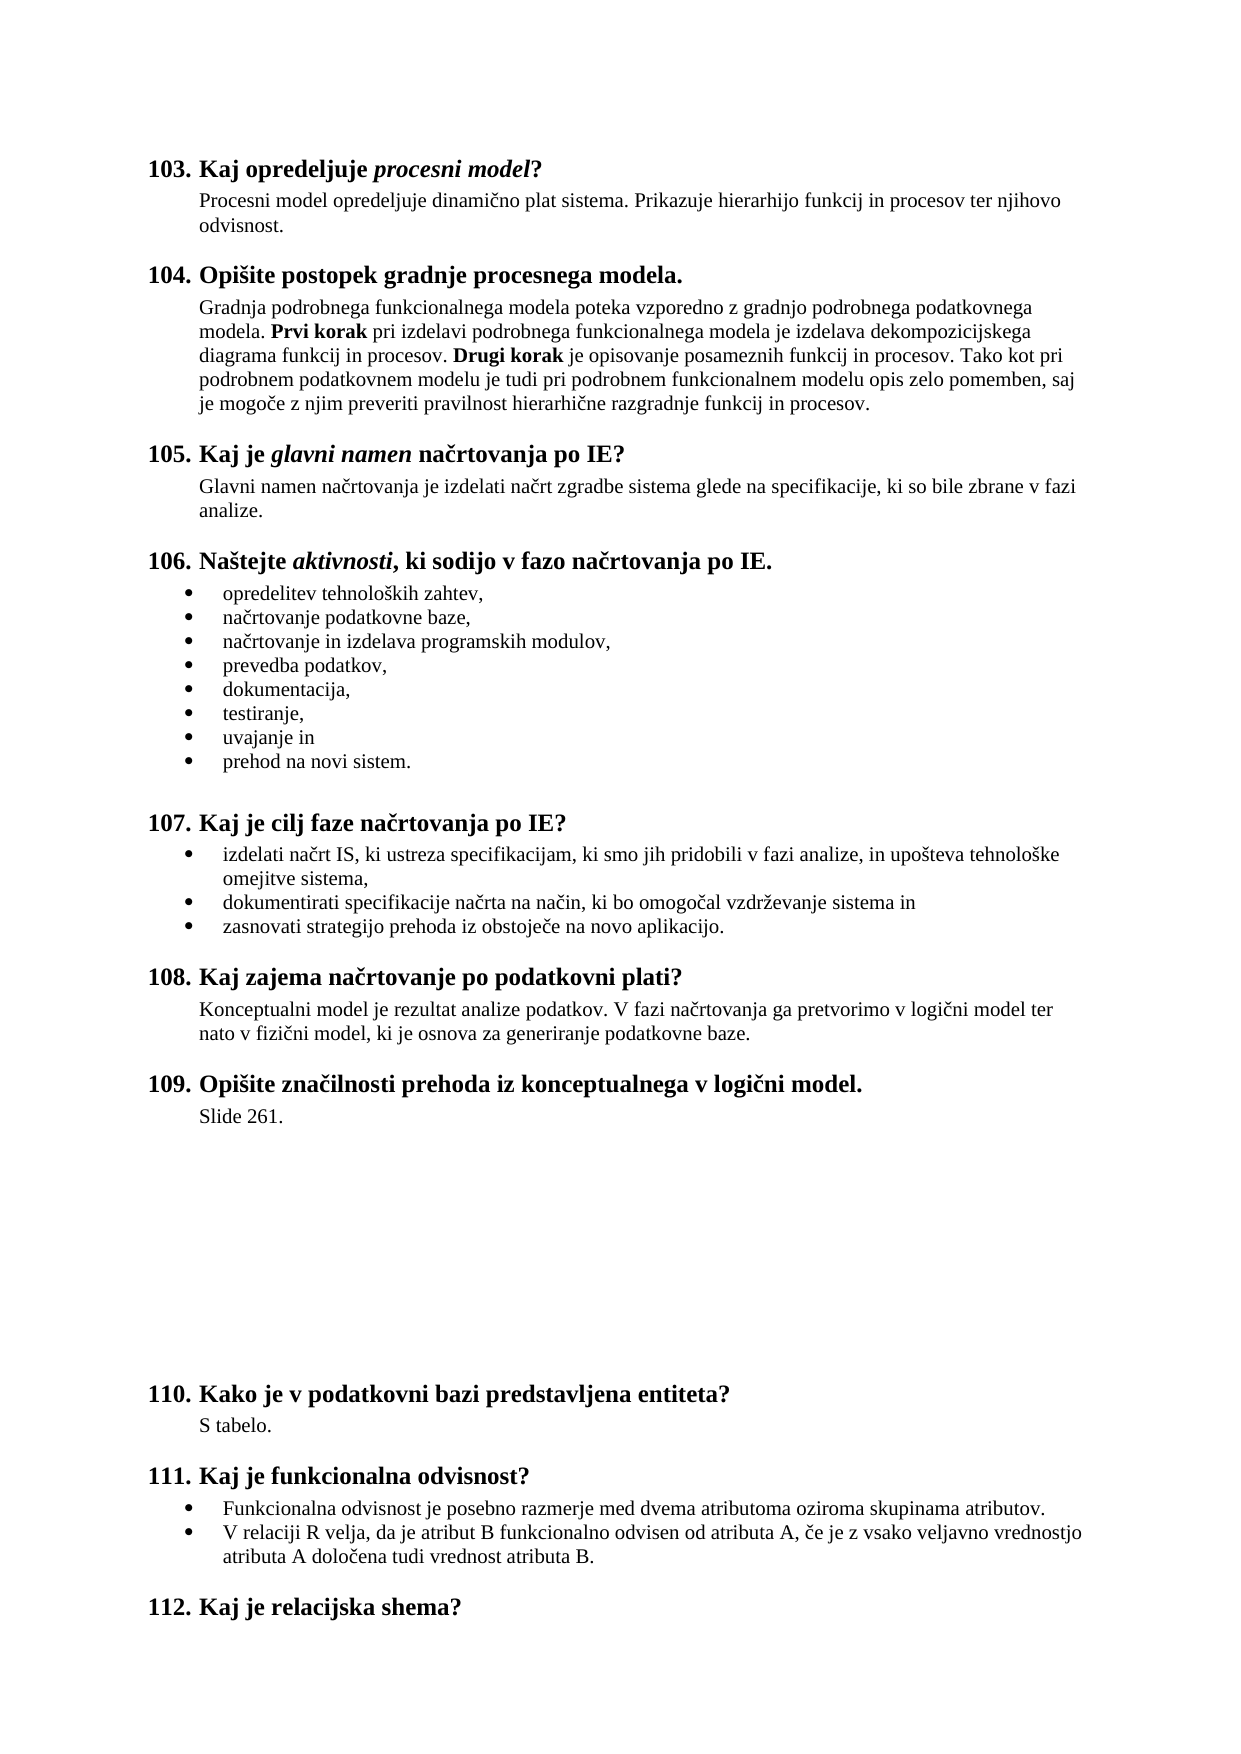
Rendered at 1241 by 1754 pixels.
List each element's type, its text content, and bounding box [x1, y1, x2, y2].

text Procesni model opredeljuje dinamično plat sistema. Prikazuje hierarhijo funkcij in procesov ter njihovo odvisnost. [199, 188, 1092, 237]
text Gradnja podrobnega funkcionalnega modela poteka vzporedno z gradnjo podrobnega podatkovnega modela. Prvi korak pri izdelavi podrobnega funkcionalnega modela je izdelava dekompozicijskega diagrama funkcij in procesov. Drugi korak je opisovanje posameznih funkcij in procesov. Tako kot pri podrobnem podatkovnem modelu je tudi pri podrobnem funkcionalnem modelu opis zelo pomemben, saj je mogoče z njim preveriti pravilnost hierarhične razgradnje funkcij in procesov. [199, 295, 1092, 415]
list Opišite postopek gradnje procesnega modela. [148, 261, 1092, 289]
list Kako je v podatkovni bazi predstavljena entiteta? [148, 1379, 1092, 1407]
list Kaj zajema načrtovanje po podatkovni plati? [148, 962, 1092, 991]
list testiranje, [185, 701, 1092, 725]
list prehod na novi sistem. [185, 749, 1092, 773]
list prevedba podatkov, [185, 653, 1092, 677]
list dokumentacija, [185, 677, 1092, 701]
list opredelitev tehnoloških zahtev, [185, 581, 1092, 605]
list uvajanje in [185, 725, 1092, 749]
list Opišite značilnosti prehoda iz konceptualnega v logični model. [148, 1069, 1092, 1098]
list zasnovati strategijo prehoda iz obstoječe na novo aplikacijo. [185, 914, 1092, 938]
list Kaj je funkcionalna odvisnost? [148, 1461, 1092, 1490]
list Naštejte aktivnosti, ki sodijo v fazo načrtovanja po IE. [148, 546, 1092, 575]
list Kaj je glavni namen načrtovanja po IE? [148, 439, 1092, 468]
list Funkcionalna odvisnost je posebno razmerje med dvema atributoma oziroma skupinama atributov. [185, 1496, 1092, 1520]
text Slide 261. [148, 1103, 1092, 1128]
text Konceptualni model je rezultat analize podatkov. V fazi načrtovanja ga pretvorimo v logični model ter nato v fizični model, ki je osnova za generiranje podatkovne baze. [199, 997, 1092, 1045]
list Kaj je relacijska shema? [148, 1592, 1092, 1621]
list načrtovanje podatkovne baze, [185, 605, 1092, 629]
list Kaj opredeljuje procesni model? [148, 154, 1092, 183]
list načrtovanje in izdelava programskih modulov, [185, 629, 1092, 653]
list Kaj je cilj faze načrtovanja po IE? [148, 808, 1092, 836]
list V relaciji R velja, da je atribut B funkcionalno odvisen od atributa A, če je z vsako veljavno vrednostjo atributa A določena tudi vrednost atributa B. [185, 1520, 1092, 1568]
text S tabelo. [148, 1413, 1092, 1437]
text Glavni namen načrtovanja je izdelati načrt zgradbe sistema glede na specifikacije, ki so bile zbrane v fazi analize. [199, 474, 1092, 522]
list dokumentirati specifikacije načrta na način, ki bo omogočal vzdrževanje sistema in [185, 890, 1092, 914]
list izdelati načrt IS, ki ustreza specifikacijam, ki smo jih pridobili v fazi analize, in upošteva tehnološke omejitve sistema, [185, 842, 1092, 890]
